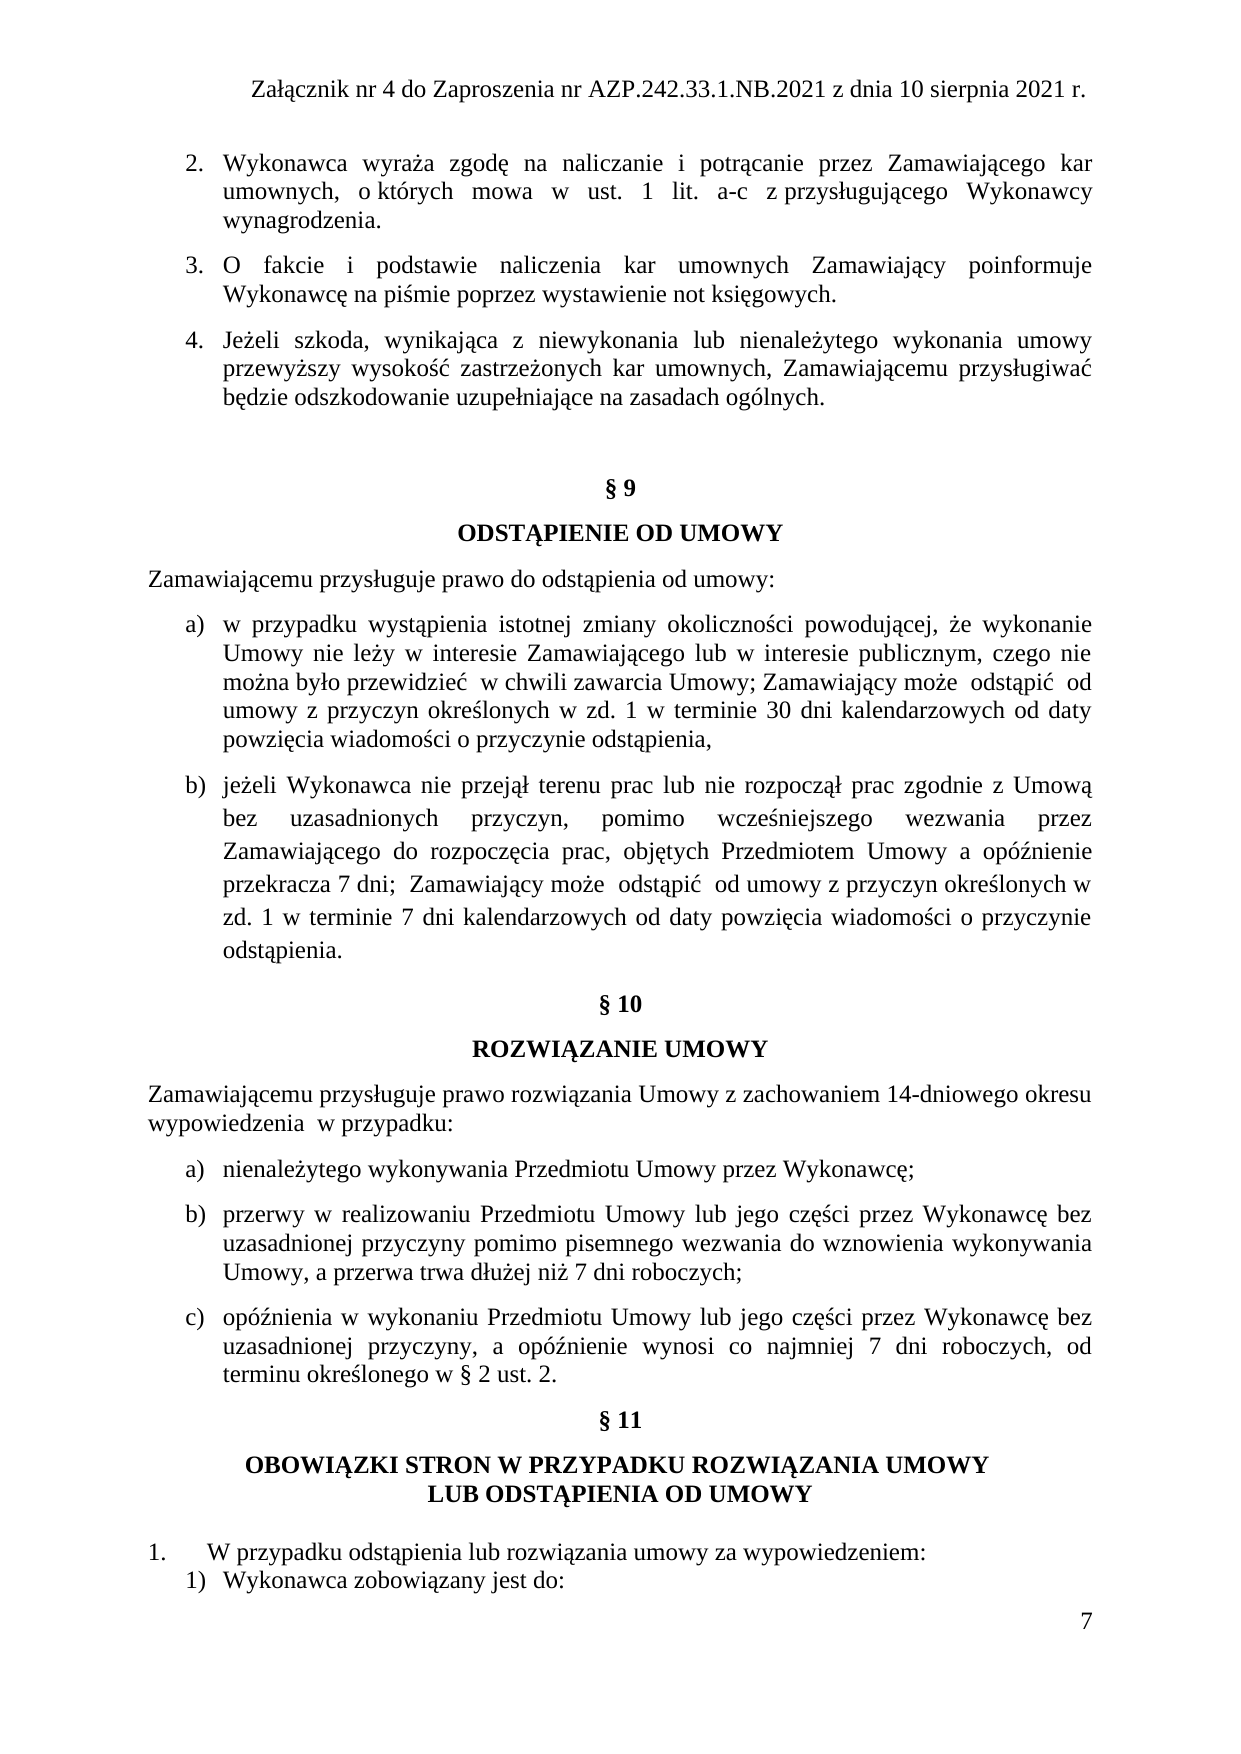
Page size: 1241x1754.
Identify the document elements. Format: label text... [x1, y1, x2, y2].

list Wykonawca wyraża zgodę na naliczanie i potrącanie przez Zamawiającego kar umownych, o których mowa w ust. 1 lit. a-c z przysługującego Wykonawcy wynagrodzenia. [185, 148, 1093, 234]
list Jeżeli szkoda, wynikająca z niewykonania lub nienależytego wykonania umowy przewyższy wysokość zastrzeżonych kar umownych, Zamawiającemu przysługiwać będzie odszkodowanie uzupełniające na zasadach ogólnych. [185, 325, 1093, 411]
list w przypadku wystąpienia istotnej zmiany okoliczności powodującej, że wykonanie Umowy nie leży w interesie Zamawiającego lub w interesie publicznym, czego nie można było przewidzieć w chwili zawarcia Umowy; Zamawiający może odstąpić od umowy z przyczyn określonych w zd. 1 w terminie 30 dni kalendarzowych od daty powzięcia wiadomości o przyczynie odstąpienia, [185, 609, 1093, 753]
text Zamawiającemu przysługuje prawo rozwiązania Umowy z zachowaniem 14-dniowego okresu wypowiedzenia w przypadku: [148, 1079, 1093, 1137]
list opóźnienia w wykonaniu Przedmiotu Umowy lub jego części przez Wykonawcę bez uzasadnionej przyczyny, a opóźnienie wynosi co najmniej 7 dni roboczych, od terminu określonego w § 2 ust. 2. [185, 1302, 1093, 1388]
text ODSTĄPIENIE OD UMOWY [148, 518, 1093, 547]
text § 11 [148, 1405, 1093, 1434]
list O fakcie i podstawie naliczenia kar umownych Zamawiający poinformuje Wykonawcę na piśmie poprzez wystawienie not księgowych. [185, 251, 1093, 308]
text OBOWIĄZKI STRON W PRZYPADKU ROZWIĄZANIA UMOWY [148, 1450, 1093, 1479]
list W przypadku odstąpienia lub rozwiązania umowy za wypowiedzeniem: [148, 1537, 1093, 1565]
text Zamawiającemu przysługuje prawo do odstąpienia od umowy: [148, 564, 1093, 593]
text § 10 [148, 989, 1093, 1017]
list jeżeli Wykonawca nie przejął terenu prac lub nie rozpoczął prac zgodnie z Umową bez uzasadnionych przyczyn, pomimo wcześniejszego wezwania przez Zamawiającego do rozpoczęcia prac, objętych Przedmiotem Umowy a opóźnienie przekracza 7 dni; Zamawiający może odstąpić od umowy z przyczyn określonych w zd. 1 w terminie 7 dni kalendarzowych od daty powzięcia wiadomości o przyczynie odstąpienia. [185, 770, 1093, 963]
list Wykonawca zobowiązany jest do: [185, 1565, 1093, 1594]
text ROZWIĄZANIE UMOWY [148, 1034, 1093, 1063]
text § 9 [148, 473, 1093, 502]
list nienależytego wykonywania Przedmiotu Umowy przez Wykonawcę; [185, 1154, 1093, 1182]
list przerwy w realizowaniu Przedmiotu Umowy lub jego części przez Wykonawcę bez uzasadnionej przyczyny pomimo pisemnego wezwania do wznowienia wykonywania Umowy, a przerwa trwa dłużej niż 7 dni roboczych; [185, 1199, 1093, 1285]
text LUB ODSTĄPIENIA OD UMOWY [148, 1479, 1093, 1508]
